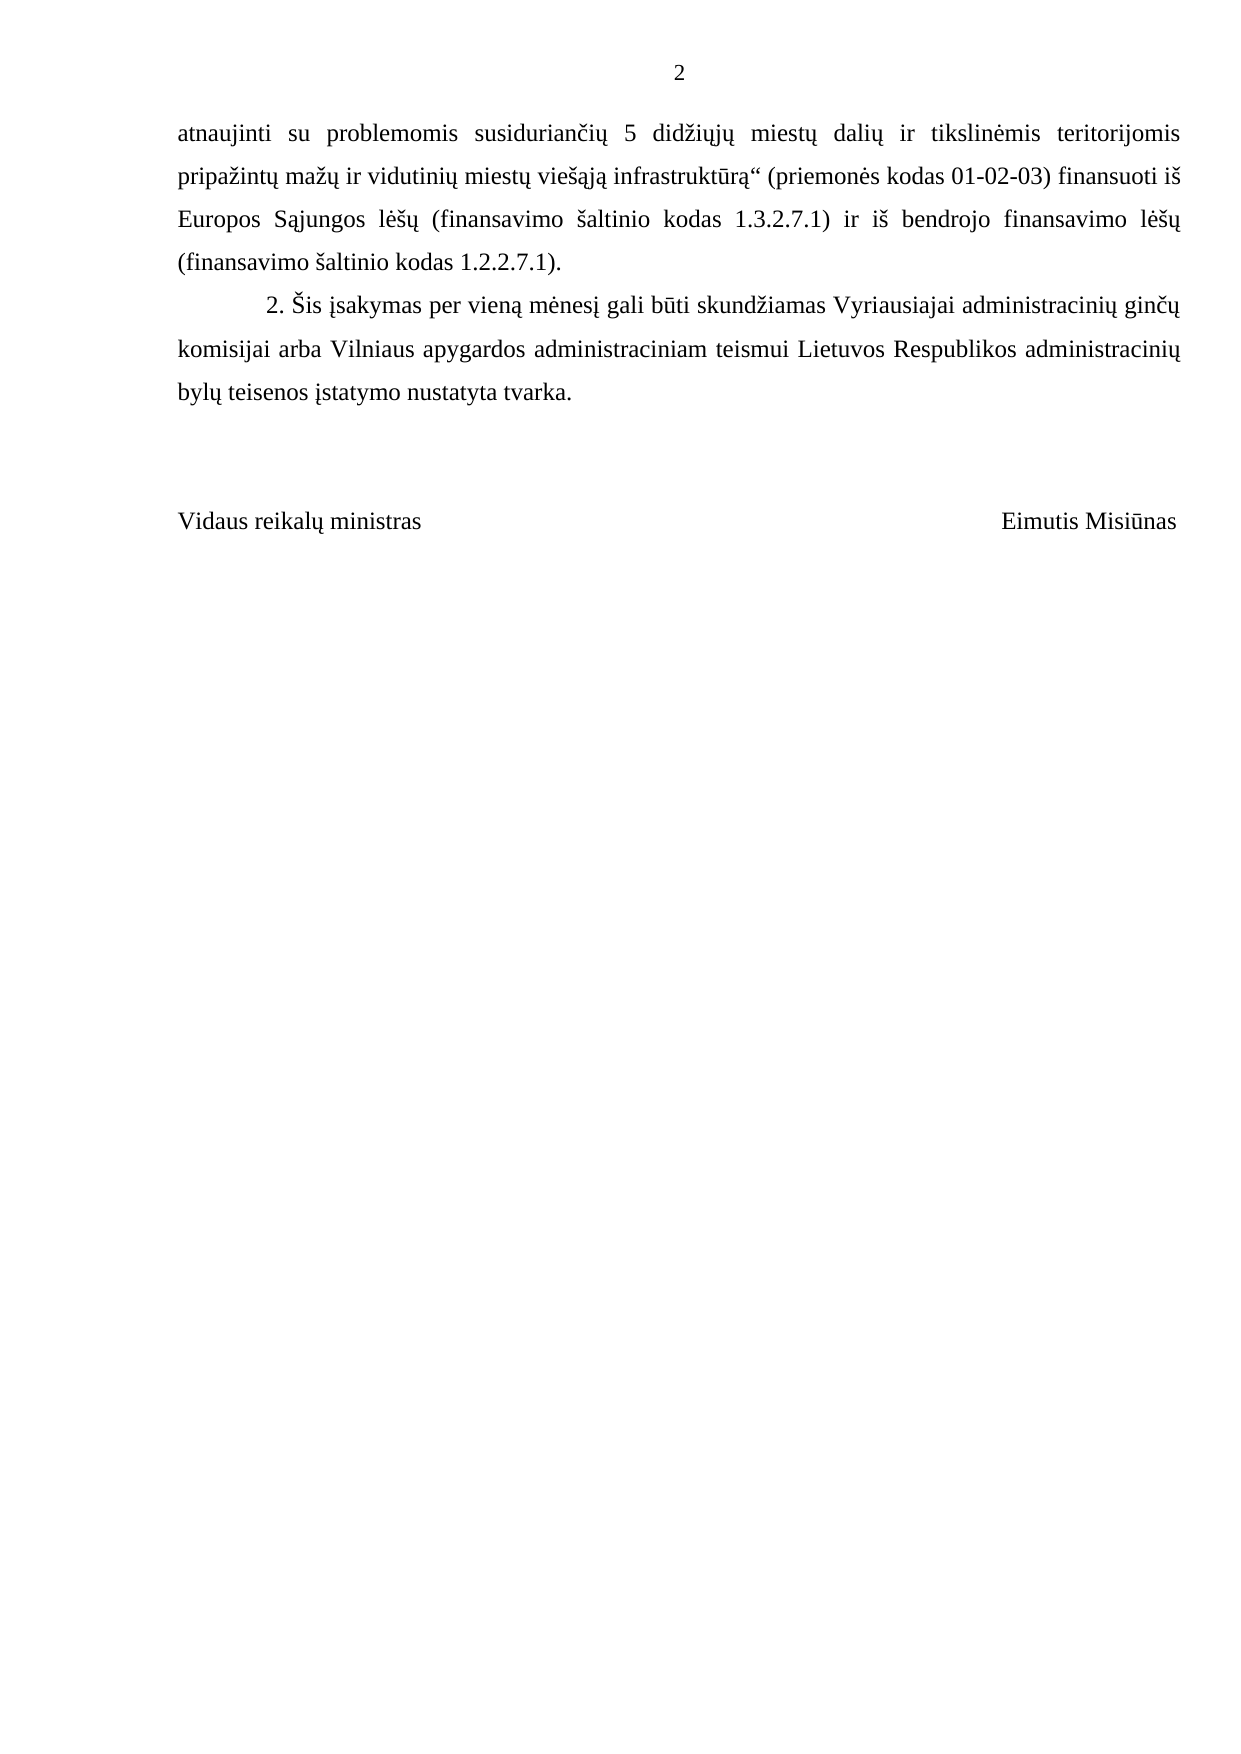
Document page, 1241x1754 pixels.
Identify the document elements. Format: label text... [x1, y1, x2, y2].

text atnaujinti su problemomis susiduriančių 5 didžiųjų miestų dalių ir tikslinėmis teritorijomis pripažintų mažų ir vidutinių miestų viešąją infrastruktūrą“ (priemonės kodas 01-02-03) finansuoti iš Europos Sąjungos lėšų (finansavimo šaltinio kodas 1.3.2.7.1) ir iš bendrojo finansavimo lėšų (finansavimo šaltinio kodas 1.2.2.7.1). [177, 118, 1181, 276]
text 2. Šis įsakymas per vieną mėnesį gali būti skundžiamas Vyriausiajai administracinių ginčų komisijai arba Vilniaus apygardos administraciniam teismui Lietuvos Respublikos administracinių bylų teisenos įstatymo nustatyta tvarka. [177, 291, 1181, 406]
text Vidaus reikalų ministras Eimutis Misiūnas [177, 506, 1181, 535]
